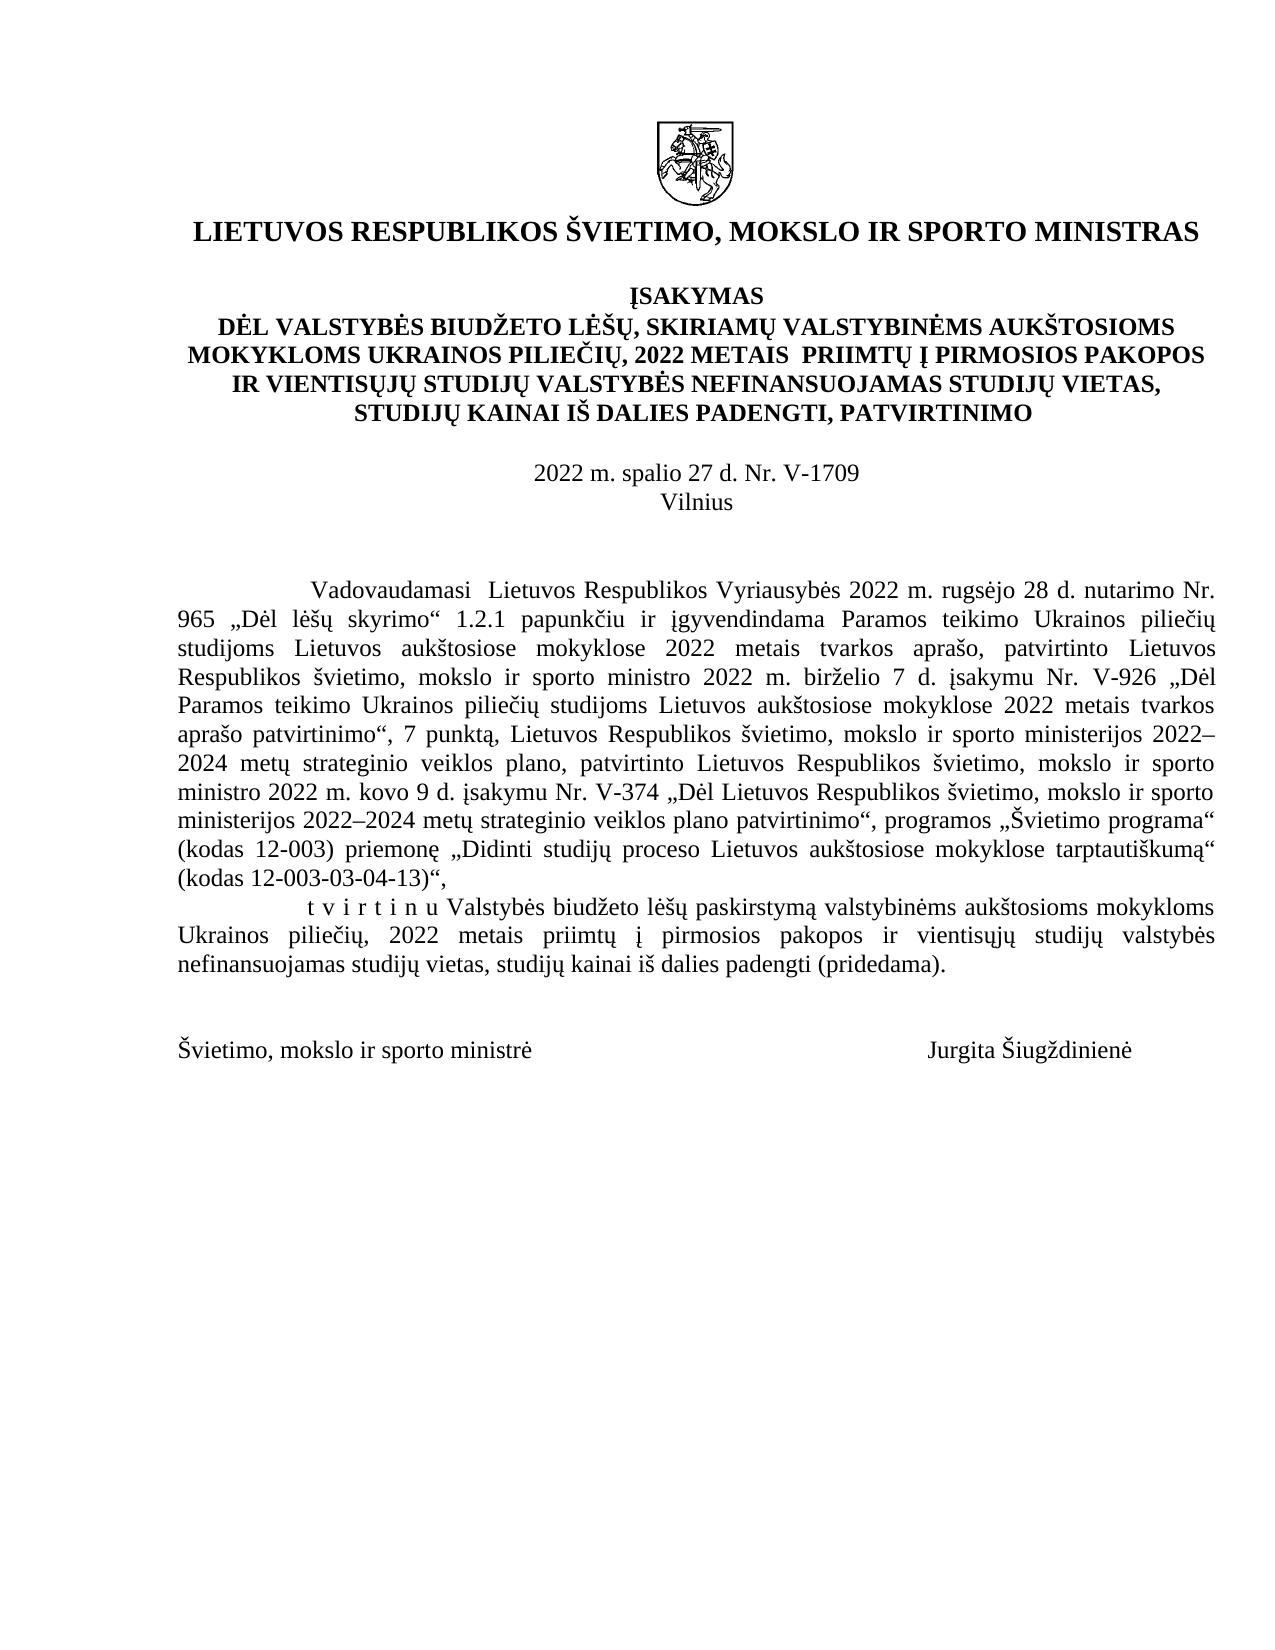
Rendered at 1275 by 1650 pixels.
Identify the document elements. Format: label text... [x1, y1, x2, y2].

text t v i r t i n u Valstybės biudžeto lėšų paskirstymą valstybinėms aukštosioms mokykloms Ukrainos piliečių, 2022 metais priimtų į pirmosios pakopos ir vientisųjų studijų valstybės nefinansuojamas studijų vietas, studijų kainai iš dalies padengti (pridedama). [177, 892, 1216, 978]
text DĖL valstybės biudžeto lėšų, SKIRIAMŲ valstybinėms aukštosioms mokykloms Ukrainos piliečių, 2022 meTAIS priimtŲ į pirmosios pakopos ir vientisųjų studijų valstybės nefinansuojamas studijų vietas, studijų kainai iš dalies padengti, Patvirtinimo [177, 312, 1216, 427]
text LIETUVOS RESPUBLIKOS ŠVIETIMO, MOKSLO IR SPORTO MINISTRAS [177, 214, 1216, 247]
text Vilnius [177, 487, 1216, 516]
text Švietimo, mokslo ir sporto ministrė Jurgita Šiugždinienė [177, 1035, 1216, 1064]
subtitle 2022 m. spalio 27 d. Nr. V-1709 [177, 458, 1216, 487]
text Vadovaudamasi Lietuvos Respublikos Vyriausybės 2022 m. rugsėjo 28 d. nutarimo Nr. 965 „Dėl lėšų skyrimo“ 1.2.1 papunkčiu ir įgyvendindama Paramos teikimo Ukrainos piliečių studijoms Lietuvos aukštosiose mokyklose 2022 metais tvarkos aprašo, patvirtinto Lietuvos Respublikos švietimo, mokslo ir sporto ministro 2022 m. birželio 7 d. įsakymu Nr. V-926 „Dėl Paramos teikimo Ukrainos piliečių studijoms Lietuvos aukštosiose mokyklose 2022 metais tvarkos aprašo patvirtinimo“, 7 punktą, Lietuvos Respublikos švietimo, mokslo ir sporto ministerijos 2022–2024 metų strateginio veiklos plano, patvirtinto Lietuvos Respublikos švietimo, mokslo ir sporto ministro 2022 m. kovo 9 d. įsakymu Nr. V-374 „Dėl Lietuvos Respublikos švietimo, mokslo ir sporto ministerijos 2022–2024 metų strateginio veiklos plano patvirtinimo“, programos „Švietimo programa“ (kodas 12-003) priemonę „Didinti studijų proceso Lietuvos aukštosiose mokyklose tarptautiškumą“ (kodas 12-003-03-04-13)“, [177, 575, 1216, 892]
text ĮSAKYMAS [177, 281, 1216, 309]
